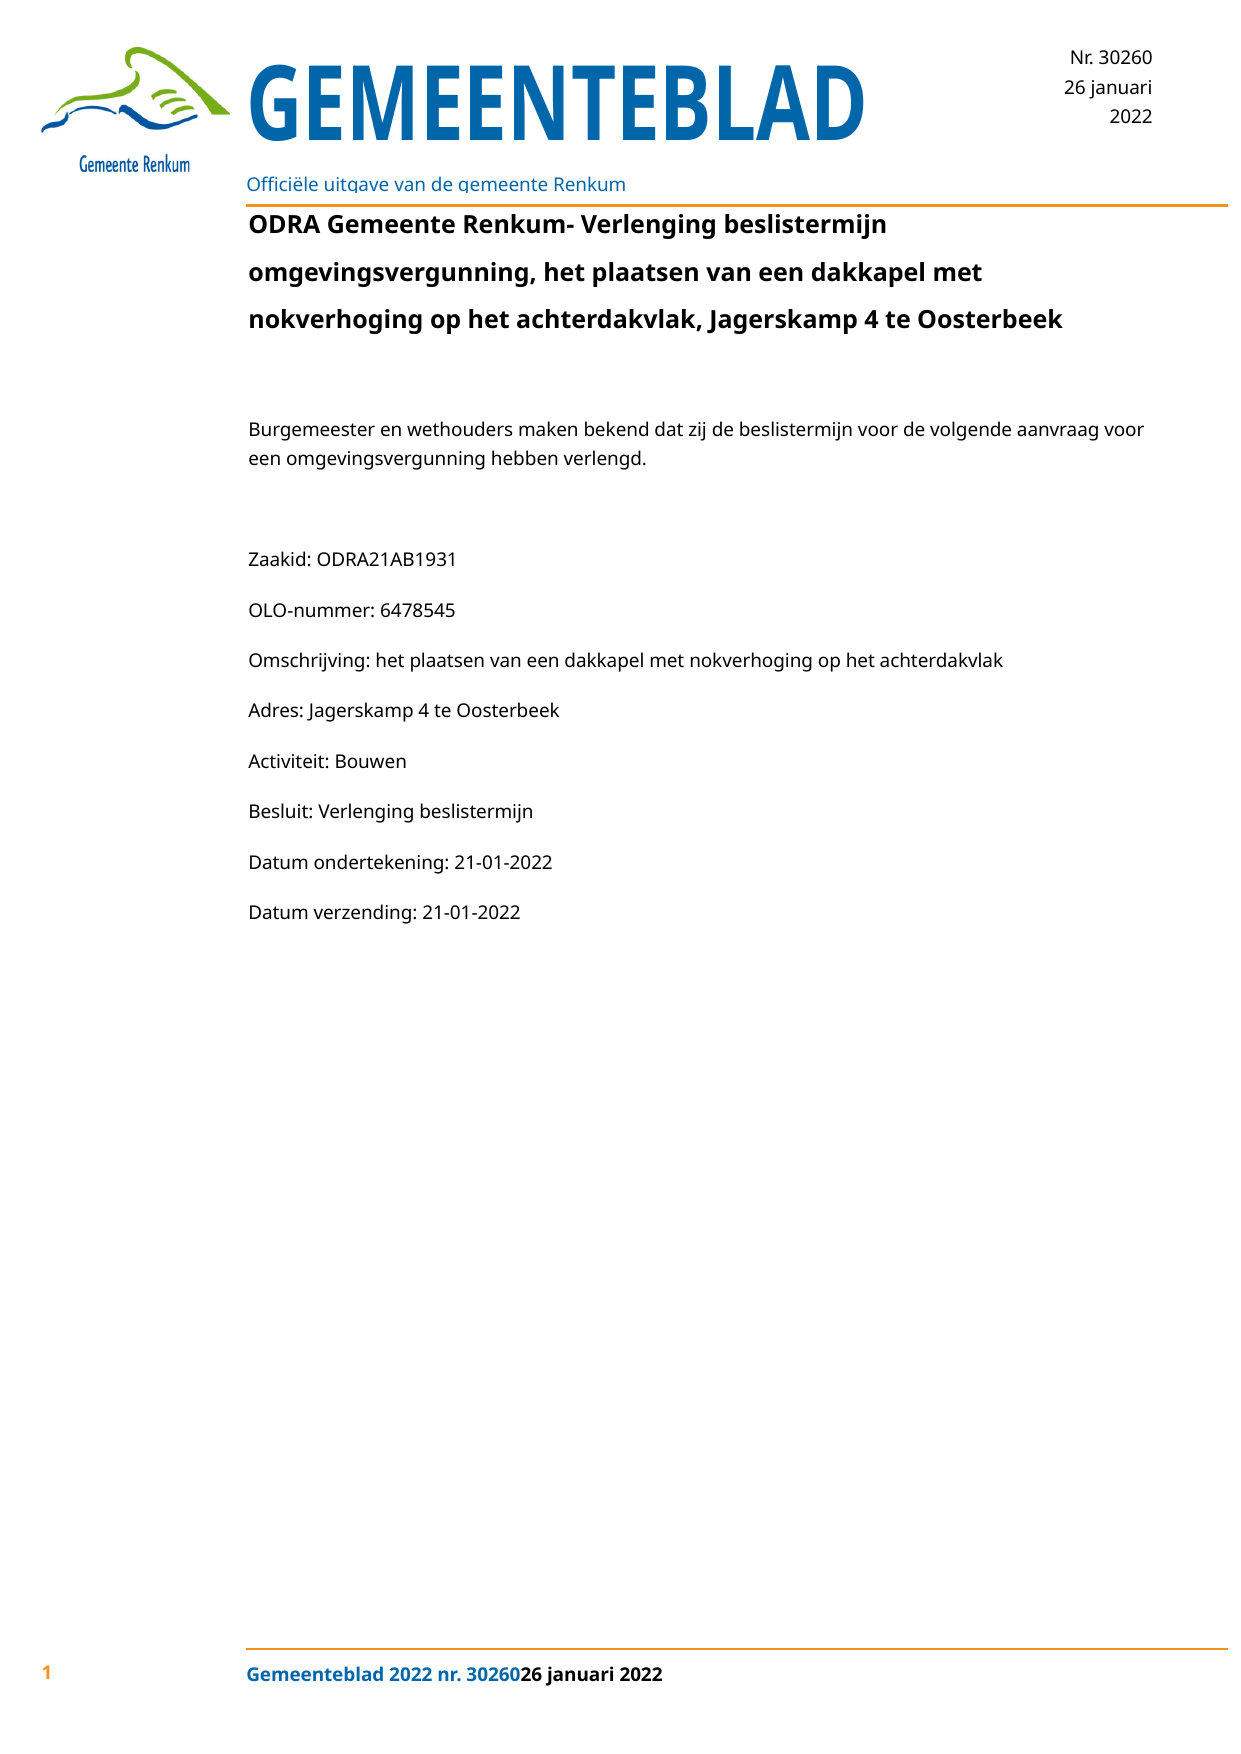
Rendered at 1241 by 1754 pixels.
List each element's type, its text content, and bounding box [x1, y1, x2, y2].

picture [41, 47, 231, 172]
text Activiteit: Bouwen [248, 748, 1152, 774]
text Datum ondertekening: 21-01-2022 [248, 849, 1152, 874]
text Burgemeester en wethouders maken bekend dat zij de beslistermijn voor de volgende aanvraag voor een omgevingsvergunning hebben verlengd. [248, 416, 1152, 471]
text Besluit: Verlenging beslistermijn [248, 798, 1152, 824]
text Omschrijving: het plaatsen van een dakkapel met nokverhoging op het achterdakvlak [248, 647, 1152, 673]
text ODRA Gemeente Renkum- Verlenging beslistermijn omgevingsvergunning, het plaatsen van een dakkapel met nokverhoging op het achterdakvlak, Jagerskamp 4 te Oosterbeek [248, 207, 1152, 336]
text OLO-nummer: 6478545 [248, 597, 1152, 622]
text Datum verzending: 21-01-2022 [248, 899, 1152, 925]
text Zaakid: ODRA21AB1931 [248, 546, 1152, 572]
text Adres: Jagerskamp 4 te Oosterbeek [248, 698, 1152, 723]
